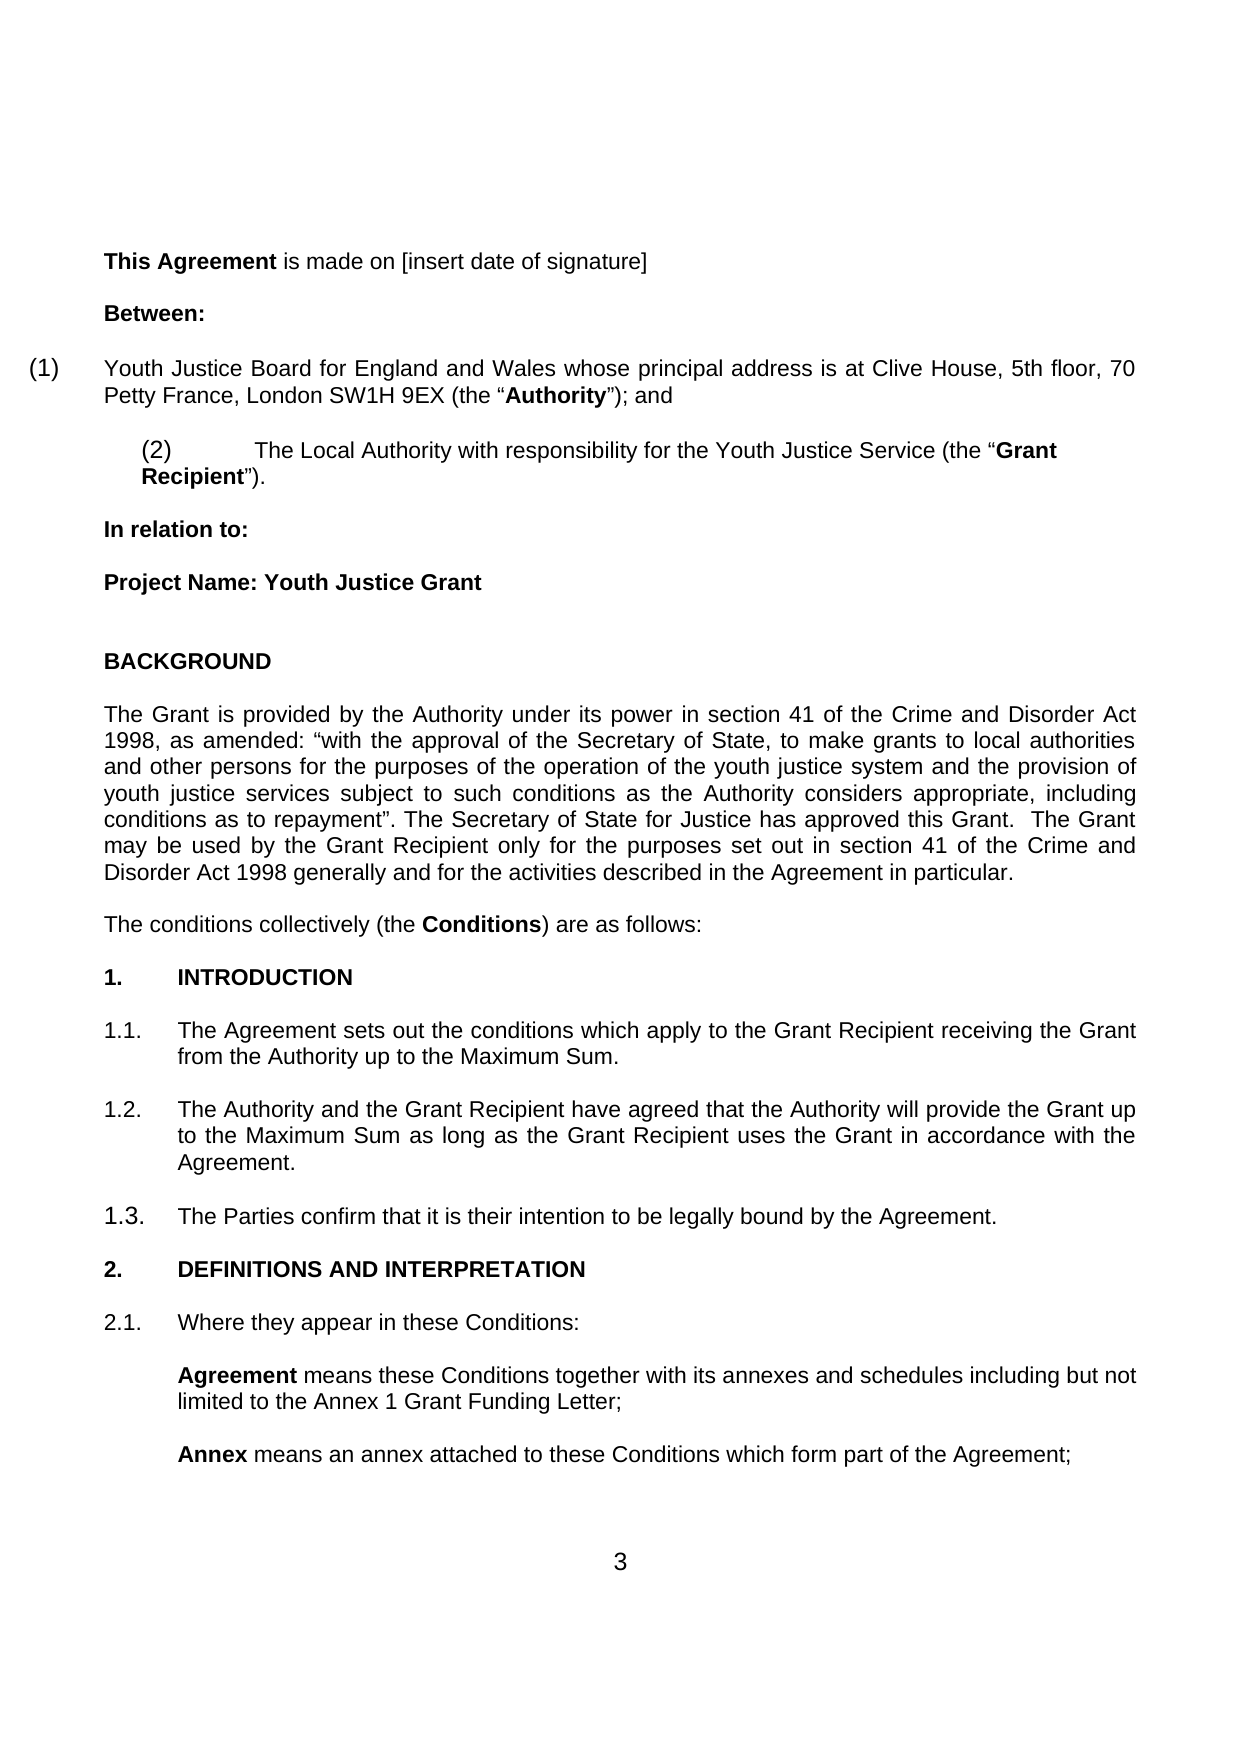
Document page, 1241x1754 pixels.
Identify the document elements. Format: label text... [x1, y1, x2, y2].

subtitle INTRODUCTION [103, 964, 1137, 990]
list The Parties confirm that it is their intention to be legally bound by the Agreement. [103, 1201, 1137, 1230]
list The Local Authority with responsibility for the Youth Justice Service (the “Grant Recipient”). [141, 434, 1137, 490]
text In relation to: [103, 516, 1137, 542]
list Youth Justice Board for England and Wales whose principal address is at Clive House, 5th floor, 70 Petty France, London SW1H 9EX (the “Authority”); and [28, 353, 1137, 408]
subtitle DEFINITIONS AND INTERPRETATION [103, 1256, 1137, 1283]
text The Grant is provided by the Authority under its power in section 41 of the Crime and Disorder Act 1998, as amended: “with the approval of the Secretary of State, to make grants to local authorities and other persons for the purposes of the operation of the youth justice system and the provision of youth justice services subject to such conditions as the Authority considers appropriate, including conditions as to repayment”. The Secretary of State for Justice has approved this Grant. The Grant may be used by the Grant Recipient only for the purposes set out in section 41 of the Crime and Disorder Act 1998 generally and for the activities described in the Agreement in particular. [103, 701, 1137, 885]
text The conditions collectively (the Conditions) are as follows: [103, 911, 1137, 938]
list The Authority and the Grant Recipient have agreed that the Authority will provide the Grant up to the Maximum Sum as long as the Grant Recipient uses the Grant in accordance with the Agreement. [103, 1096, 1137, 1175]
list The Agreement sets out the conditions which apply to the Grant Recipient receiving the Grant from the Authority up to the Maximum Sum. [103, 1017, 1137, 1069]
list Where they appear in these Conditions: [103, 1309, 1137, 1335]
text Annex means an annex attached to these Conditions which form part of the Agreement; [177, 1441, 1137, 1467]
text Between: [103, 300, 1137, 327]
text BACKGROUND [103, 648, 1137, 674]
text Agreement means these Conditions together with its annexes and schedules including but not limited to the Annex 1 Grant Funding Letter; [177, 1362, 1137, 1414]
text This Agreement is made on [insert date of signature] [103, 248, 1137, 274]
text Project Name: Youth Justice Grant [103, 569, 1137, 595]
